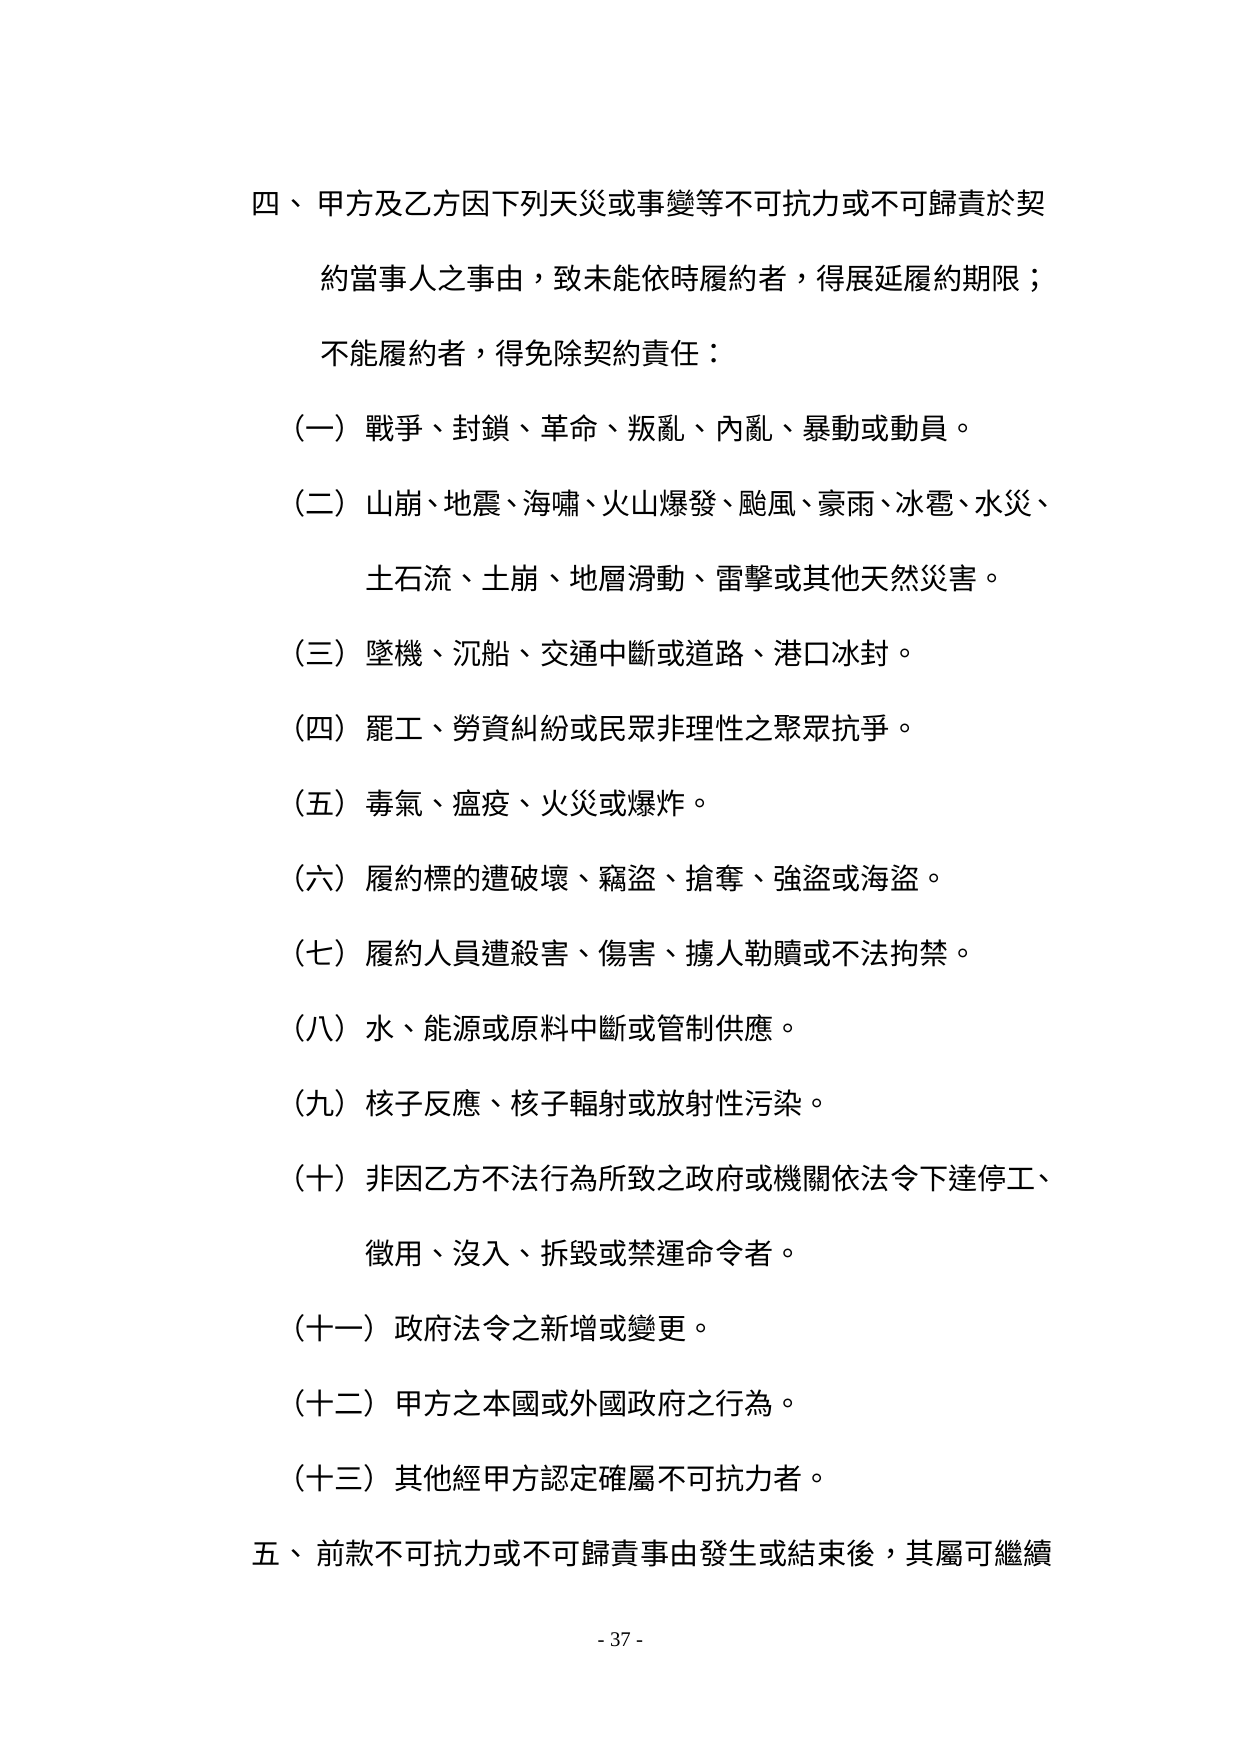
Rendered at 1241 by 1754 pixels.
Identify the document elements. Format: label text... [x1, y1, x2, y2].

list 其他經甲方認定確屬不可抗力者。 [276, 1439, 1053, 1514]
list 甲方之本國或外國政府之行為。 [276, 1364, 1053, 1439]
list 水、能源或原料中斷或管制供應。 [276, 989, 1053, 1064]
list 履約標的遭破壞、竊盜、搶奪、強盜或海盜。 [276, 839, 1053, 914]
list 毒氣、瘟疫、火災或爆炸。 [276, 764, 1053, 839]
list 墜機、沉船、交通中斷或道路、港口冰封。 [276, 614, 1053, 689]
list 非因乙方不法行為所致之政府或機關依法令下達停工、徵用、沒入、拆毀或禁運命令者。 [276, 1139, 1053, 1289]
list 前款不可抗力或不可歸責事由發生或結束後，其屬可繼續 [252, 1514, 1053, 1589]
list 甲方及乙方因下列天災或事變等不可抗力或不可歸責於契約當事人之事由，致未能依時履約者，得展延履約期限；不能履約者，得免除契約責任： [252, 164, 1053, 389]
list 核子反應、核子輻射或放射性污染。 [276, 1064, 1053, 1139]
list 戰爭、封鎖、革命、叛亂、內亂、暴動或動員。 [276, 389, 1053, 464]
list 罷工、勞資糾紛或民眾非理性之聚眾抗爭。 [276, 689, 1053, 764]
list 山崩、地震、海嘯、火山爆發、颱風、豪雨、冰雹、水災、土石流、土崩、地層滑動、雷擊或其他天然災害。 [276, 464, 1053, 614]
list 履約人員遭殺害、傷害、擄人勒贖或不法拘禁。 [276, 914, 1053, 989]
list 政府法令之新增或變更。 [276, 1289, 1053, 1364]
